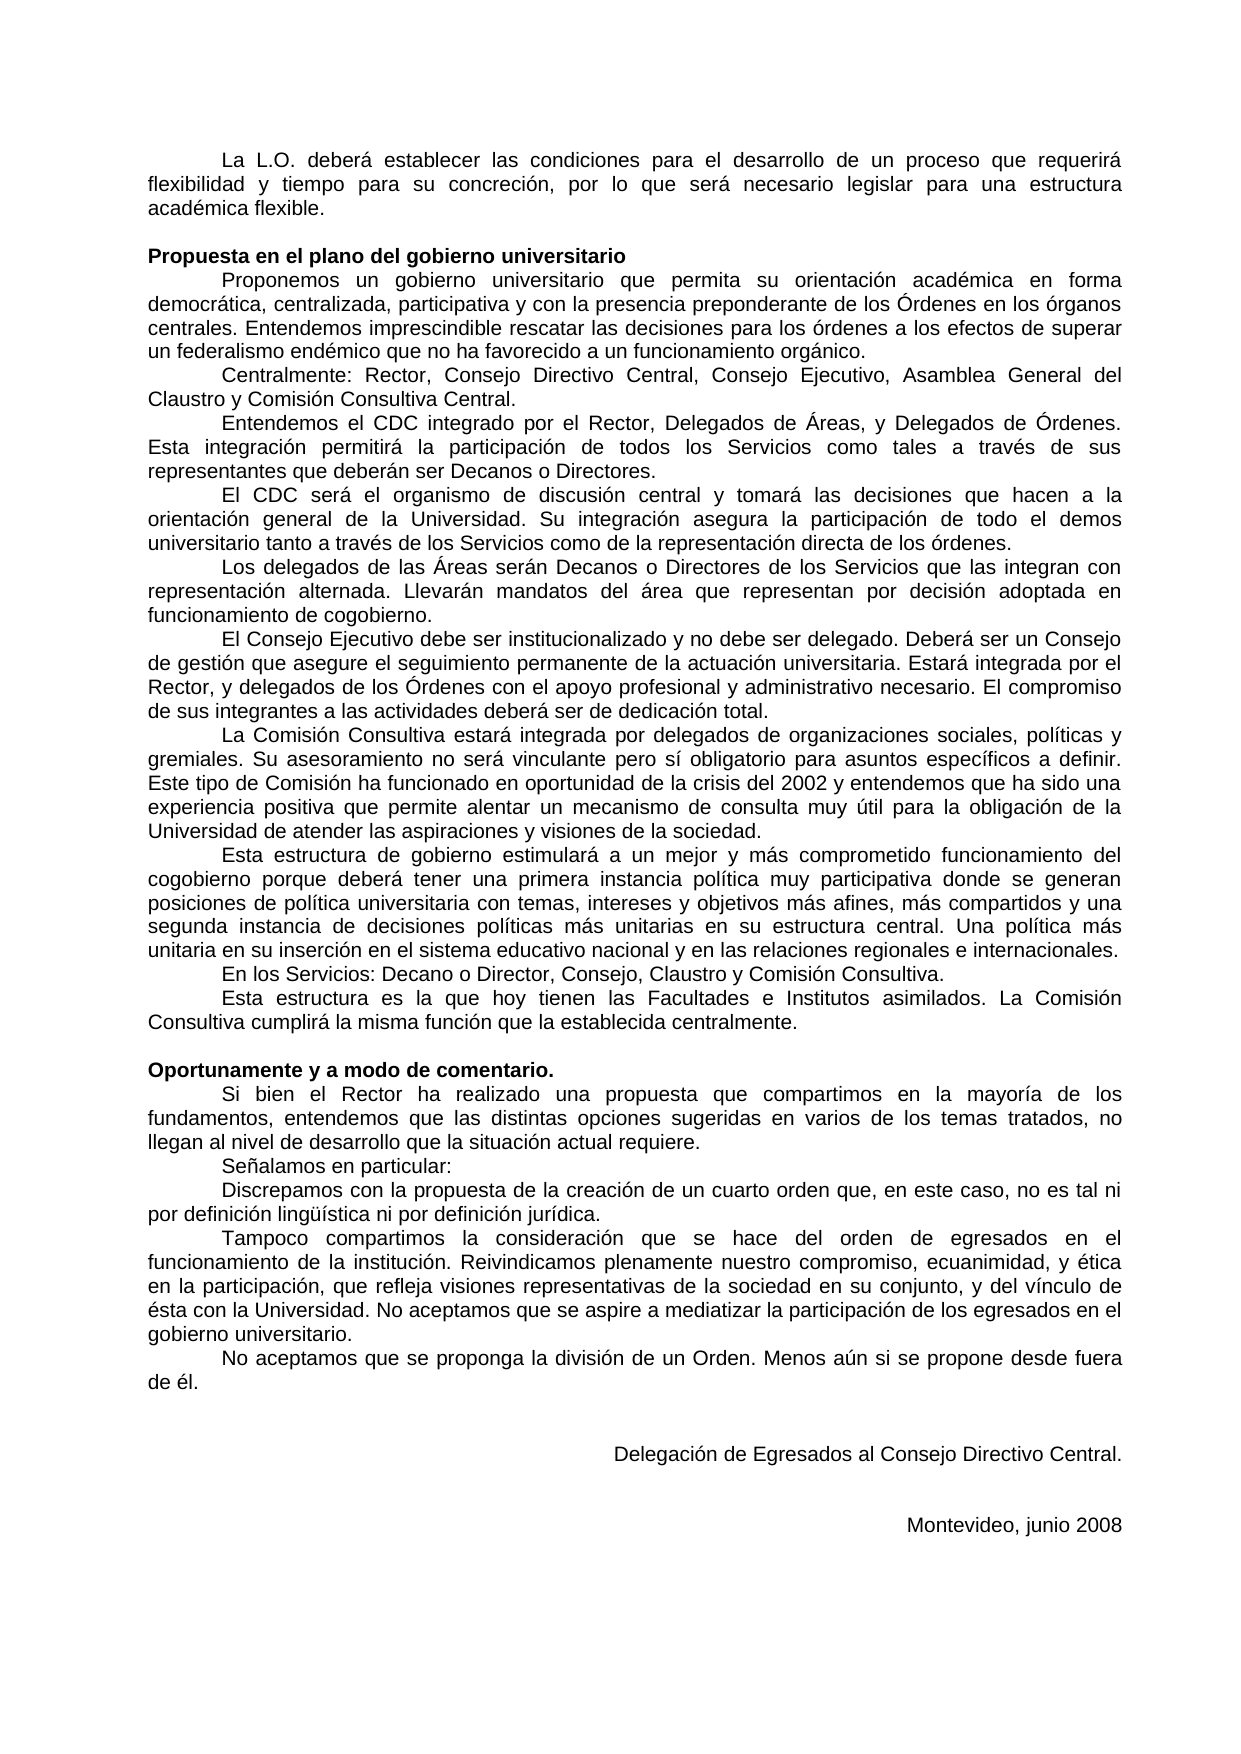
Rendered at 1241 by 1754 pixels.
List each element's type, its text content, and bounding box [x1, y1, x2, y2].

text Delegación de Egresados al Consejo Directivo Central. [148, 1441, 1122, 1465]
text En los Servicios: Decano o Director, Consejo, Claustro y Comisión Consultiva. [148, 962, 1122, 986]
text Oportunamente y a modo de comentario. [148, 1058, 1122, 1082]
text La L.O. deberá establecer las condiciones para el desarrollo de un proceso que requerirá flexibilidad y tiempo para su concreción, por lo que será necesario legislar para una estructura académica flexible. [148, 148, 1122, 219]
text El CDC será el organismo de discusión central y tomará las decisiones que hacen a la orientación general de la Universidad. Su integración asegura la participación de todo el demos universitario tanto a través de los Servicios como de la representación directa de los órdenes. [148, 483, 1122, 555]
text Propuesta en el plano del gobierno universitario [148, 243, 1122, 267]
text Si bien el Rector ha realizado una propuesta que compartimos en la mayoría de los fundamentos, entendemos que las distintas opciones sugeridas en varios de los temas tratados, no llegan al nivel de desarrollo que la situación actual requiere. [148, 1082, 1122, 1154]
text Esta estructura es la que hoy tienen las Facultades e Institutos asimilados. La Comisión Consultiva cumplirá la misma función que la establecida centralmente. [148, 986, 1122, 1034]
text Señalamos en particular: [148, 1154, 1122, 1178]
text Discrepamos con la propuesta de la creación de un cuarto orden que, en este caso, no es tal ni por definición lingüística ni por definición jurídica. [148, 1178, 1122, 1226]
text Montevideo, junio 2008 [148, 1513, 1122, 1537]
text No aceptamos que se proponga la división de un Orden. Menos aún si se propone desde fuera de él. [148, 1346, 1122, 1393]
text Esta estructura de gobierno estimulará a un mejor y más comprometido funcionamiento del cogobierno porque deberá tener una primera instancia política muy participativa donde se generan posiciones de política universitaria con temas, intereses y objetivos más afines, más compartidos y una segunda instancia de decisiones políticas más unitarias en su estructura central. Una política más unitaria en su inserción en el sistema educativo nacional y en las relaciones regionales e internacionales. [148, 842, 1122, 962]
text Proponemos un gobierno universitario que permita su orientación académica en forma democrática, centralizada, participativa y con la presencia preponderante de los Órdenes en los órganos centrales. Entendemos imprescindible rescatar las decisiones para los órdenes a los efectos de superar un federalismo endémico que no ha favorecido a un funcionamiento orgánico. [148, 267, 1122, 363]
text El Consejo Ejecutivo debe ser institucionalizado y no debe ser delegado. Deberá ser un Consejo de gestión que asegure el seguimiento permanente de la actuación universitaria. Estará integrada por el Rector, y delegados de los Órdenes con el apoyo profesional y administrativo necesario. El compromiso de sus integrantes a las actividades deberá ser de dedicación total. [148, 627, 1122, 723]
text Tampoco compartimos la consideración que se hace del orden de egresados en el funcionamiento de la institución. Reivindicamos plenamente nuestro compromiso, ecuanimidad, y ética en la participación, que refleja visiones representativas de la sociedad en su conjunto, y del vínculo de ésta con la Universidad. No aceptamos que se aspire a mediatizar la participación de los egresados en el gobierno universitario. [148, 1226, 1122, 1346]
text Entendemos el CDC integrado por el Rector, Delegados de Áreas, y Delegados de Órdenes. Esta integración permitirá la participación de todos los Servicios como tales a través de sus representantes que deberán ser Decanos o Directores. [148, 411, 1122, 483]
text La Comisión Consultiva estará integrada por delegados de organizaciones sociales, políticas y gremiales. Su asesoramiento no será vinculante pero sí obligatorio para asuntos específicos a definir. Este tipo de Comisión ha funcionado en oportunidad de la crisis del 2002 y entendemos que ha sido una experiencia positiva que permite alentar un mecanismo de consulta muy útil para la obligación de la Universidad de atender las aspiraciones y visiones de la sociedad. [148, 723, 1122, 842]
text Los delegados de las Áreas serán Decanos o Directores de los Servicios que las integran con representación alternada. Llevarán mandatos del área que representan por decisión adoptada en funcionamiento de cogobierno. [148, 555, 1122, 627]
text Centralmente: Rector, Consejo Directivo Central, Consejo Ejecutivo, Asamblea General del Claustro y Comisión Consultiva Central. [148, 363, 1122, 411]
